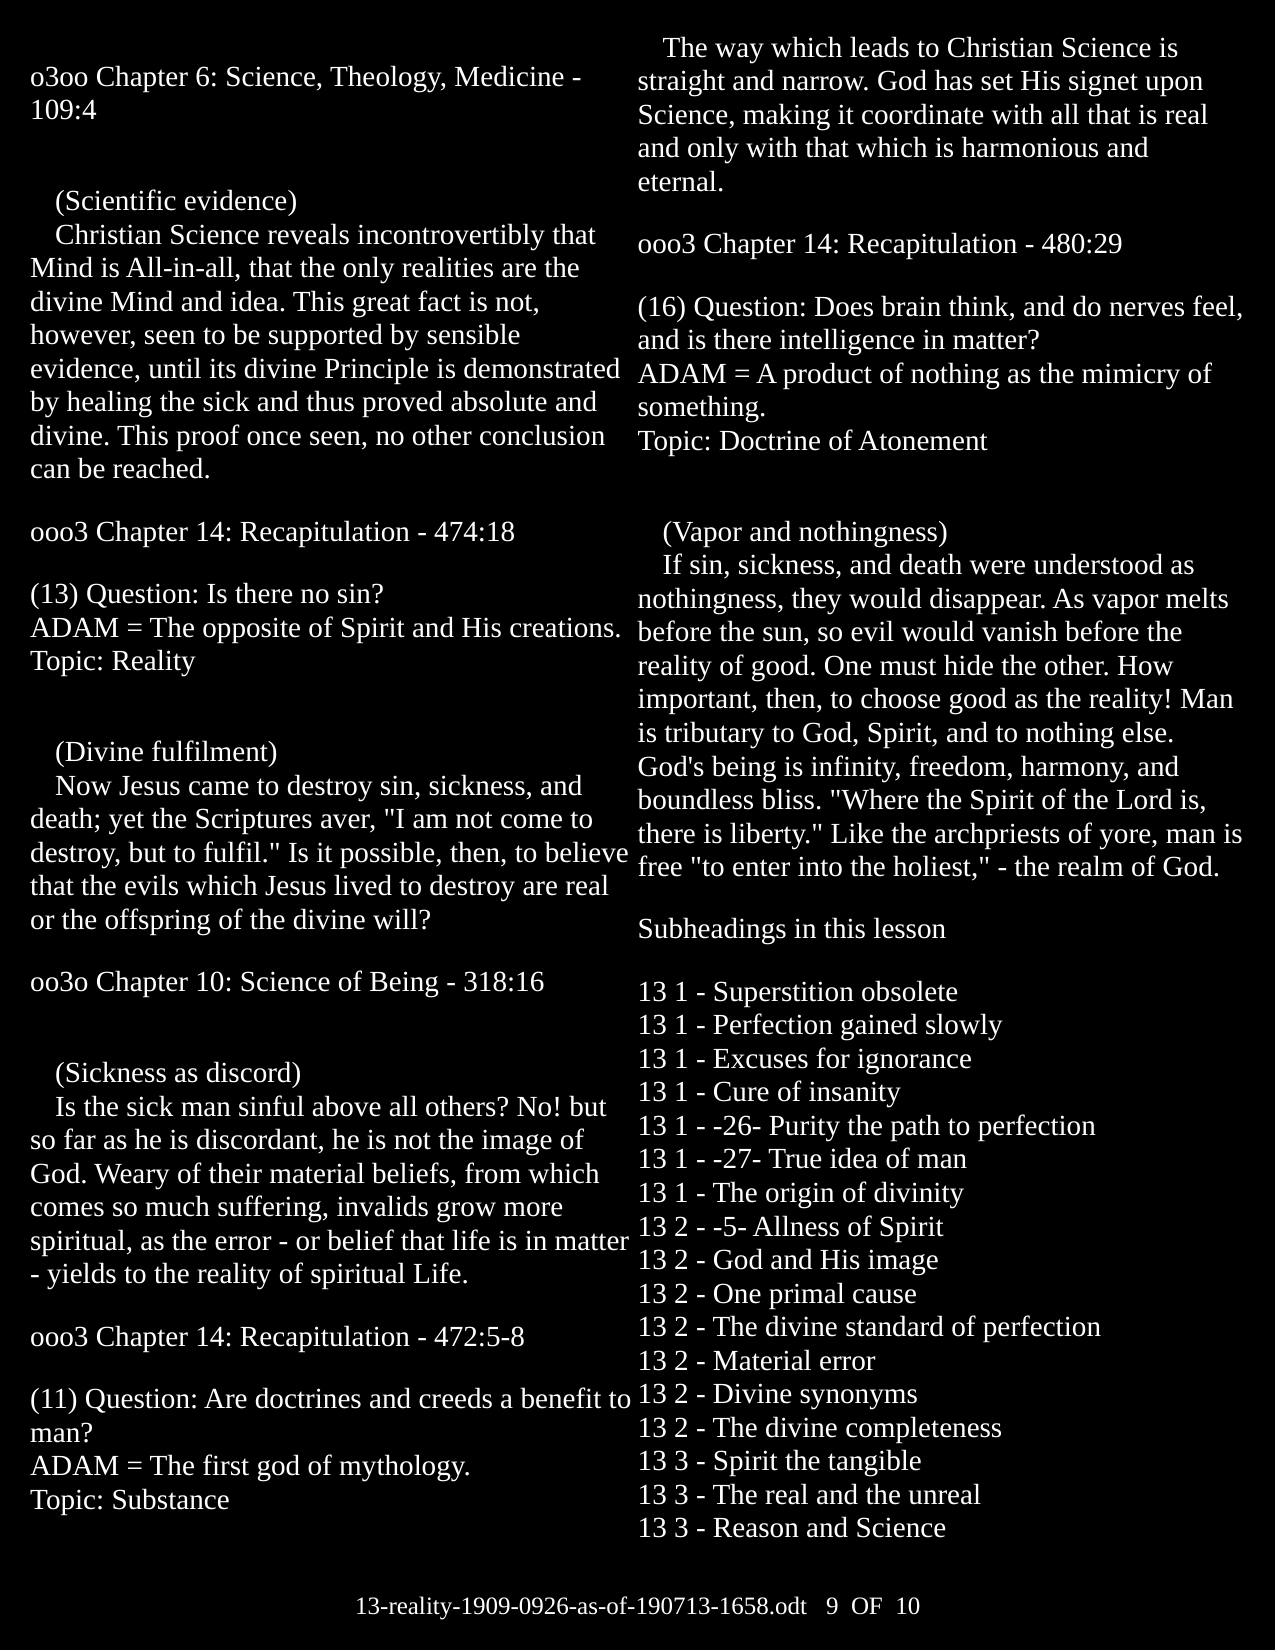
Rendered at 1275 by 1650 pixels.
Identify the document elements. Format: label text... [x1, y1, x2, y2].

text Luke 4:14,33-35 14 #And Jesus returned in the power of the Spirit into Galilee: and there went out a fame of him through all the region round about. 33 #And in the synagogue there was a man, which had a spirit of an unclean devil, and cried out with a loud voice, 34 Saying, Let us alone; what have we to do with thee, thou Jesus of Nazareth? art thou come to destroy us? I know thee who thou art; the Holy One of God. 35 And Jesus rebuked him, saying, Hold thy peace, and come out of him. And when the devil had thrown him in the midst, he came out of him, and hurt him not. *** Romans 7:25 25 I thank God through Jesus Christ our Lord. So then with the mind I myself serve the law of God; but with the flesh the law of sin. *** I Corinthians 15:25,26,28 25 For he must reign, till he hath put all enemies under his feet. 26 The last enemy that shall be destroyed is death. 28 And when all things shall be subdued unto him, then shall the Son also himself be subject unto him that put all things under him, that God may be all in all. o3oo Chapter 6: Science, Theology, Medicine - 109:4 (Scientific evidence) Christian Science reveals incontrovertibly that Mind is All-in-all, that the only realities are the divine Mind and idea. This great fact is not, however, seen to be supported by sensible evidence, until its divine Principle is demonstrated by healing the sick and thus proved absolute and divine. This proof once seen, no other conclusion can be reached. ooo3 Chapter 14: Recapitulation - 474:18 (13) Question: Is there no sin? ADAM = The opposite of Spirit and His creations. Topic: Reality (Divine fulfilment) Now Jesus came to destroy sin, sickness, and death; yet the Scriptures aver, "I am not come to destroy, but to fulfil." Is it possible, then, to believe that the evils which Jesus lived to destroy are real or the offspring of the divine will? oo3o Chapter 10: Science of Being - 318:16 (Sickness as discord) Is the sick man sinful above all others? No! but so far as he is discordant, he is not the image of God. Weary of their material beliefs, from which comes so much suffering, invalids grow more spiritual, as the error - or belief that life is in matter - yields to the reality of spiritual Life. ooo3 Chapter 14: Recapitulation - 472:5-8 (11) Question: Are doctrines and creeds a benefit to man? ADAM = The first god of mythology. Topic: Substance (God's law destroys evil) The way which leads to Christian Science is straight and narrow. God has set His signet upon Science, making it coordinate with all that is real and only with that which is harmonious and eternal. ooo3 Chapter 14: Recapitulation - 480:29 (16) Question: Does brain think, and do nerves feel, and is there intelligence in matter? ADAM = A product of nothing as the mimicry of something. Topic: Doctrine of Atonement (Vapor and nothingness) If sin, sickness, and death were understood as nothingness, they would disappear. As vapor melts before the sun, so evil would vanish before the reality of good. One must hide the other. How important, then, to choose good as the reality! Man is tributary to God, Spirit, and to nothing else. God's being is infinity, freedom, harmony, and boundless bliss. "Where the Spirit of the Lord is, there is liberty." Like the archpriests of yore, man is free "to enter into the holiest," - the realm of God. Subheadings in this lesson 13 1 - Superstition obsolete 13 1 - Perfection gained slowly 13 1 - Excuses for ignorance 13 1 - Cure of insanity 13 1 - -26- Purity the path to perfection 13 1 - -27- True idea of man 13 1 - The origin of divinity 13 2 - -5- Allness of Spirit 13 2 - God and His image 13 2 - One primal cause 13 2 - The divine standard of perfection 13 2 - Material error 13 2 - Divine synonyms 13 2 - The divine completeness 13 3 - Spirit the tangible 13 3 - The real and the unreal 13 3 - Reason and Science 13 3 - Immortal man 13 3 - -20- The one divine Mind 13 4 - Understanding imparted 13 4 - Conflicting standpoints 13 4 - Spiritual insight 13 4 - Christ's reappearance 13 4 - Spiritual gateway 13 4 - Identity not lost 13 5 - God-given dominion 13 5 - Opposing power 13 5 - All evil unnatural 13 5 - Man governed by Mind 13 6 - Scientific evidence 13 6 - Divine fulfilment 13 6 - Sickness as discord 13 6 - God's law destroys evil 13 6 - Vapor and nothingness [30, 30, 1245, 1561]
